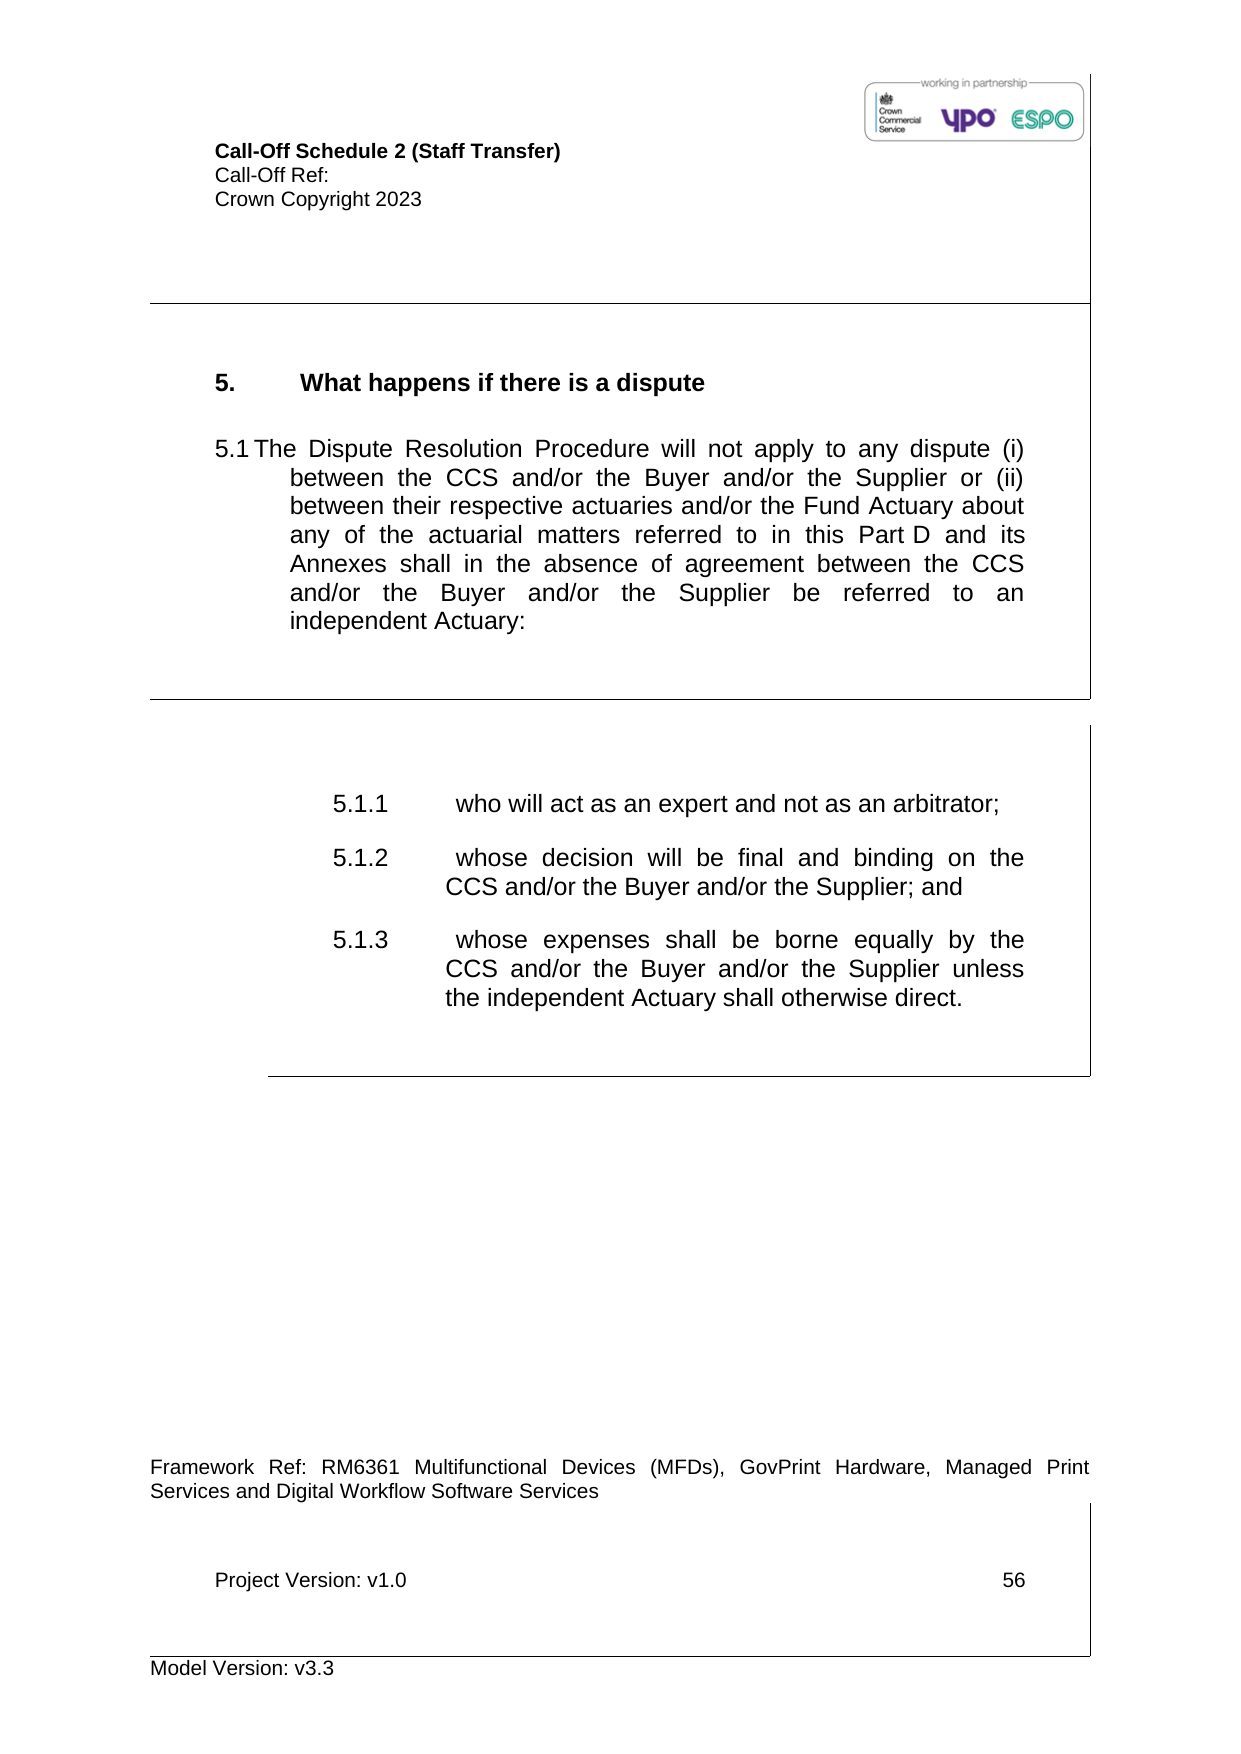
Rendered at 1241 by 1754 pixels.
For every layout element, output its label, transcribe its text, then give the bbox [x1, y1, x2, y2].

list whose decision will be final and binding on the CCS and/or the Buyer and/or the Supplier; and [268, 778, 1090, 861]
list What happens if there is a dispute [150, 303, 1090, 369]
list whose expenses shall be borne equally by the CCS and/or the Buyer and/or the Supplier unless the independent Actuary shall otherwise direct. [268, 861, 1090, 1076]
list who will act as an expert and not as an arbitrator; [268, 724, 1090, 778]
list The Dispute Resolution Procedure will not apply to any dispute (i) between the CCS and/or the Buyer and/or the Supplier or (ii) between their respective actuaries and/or the Fund Actuary about any of the actuarial matters referred to in this Part D and its Annexes shall in the absence of agreement between the CCS and/or the Buyer and/or the Supplier be referred to an independent Actuary: [150, 369, 1090, 699]
